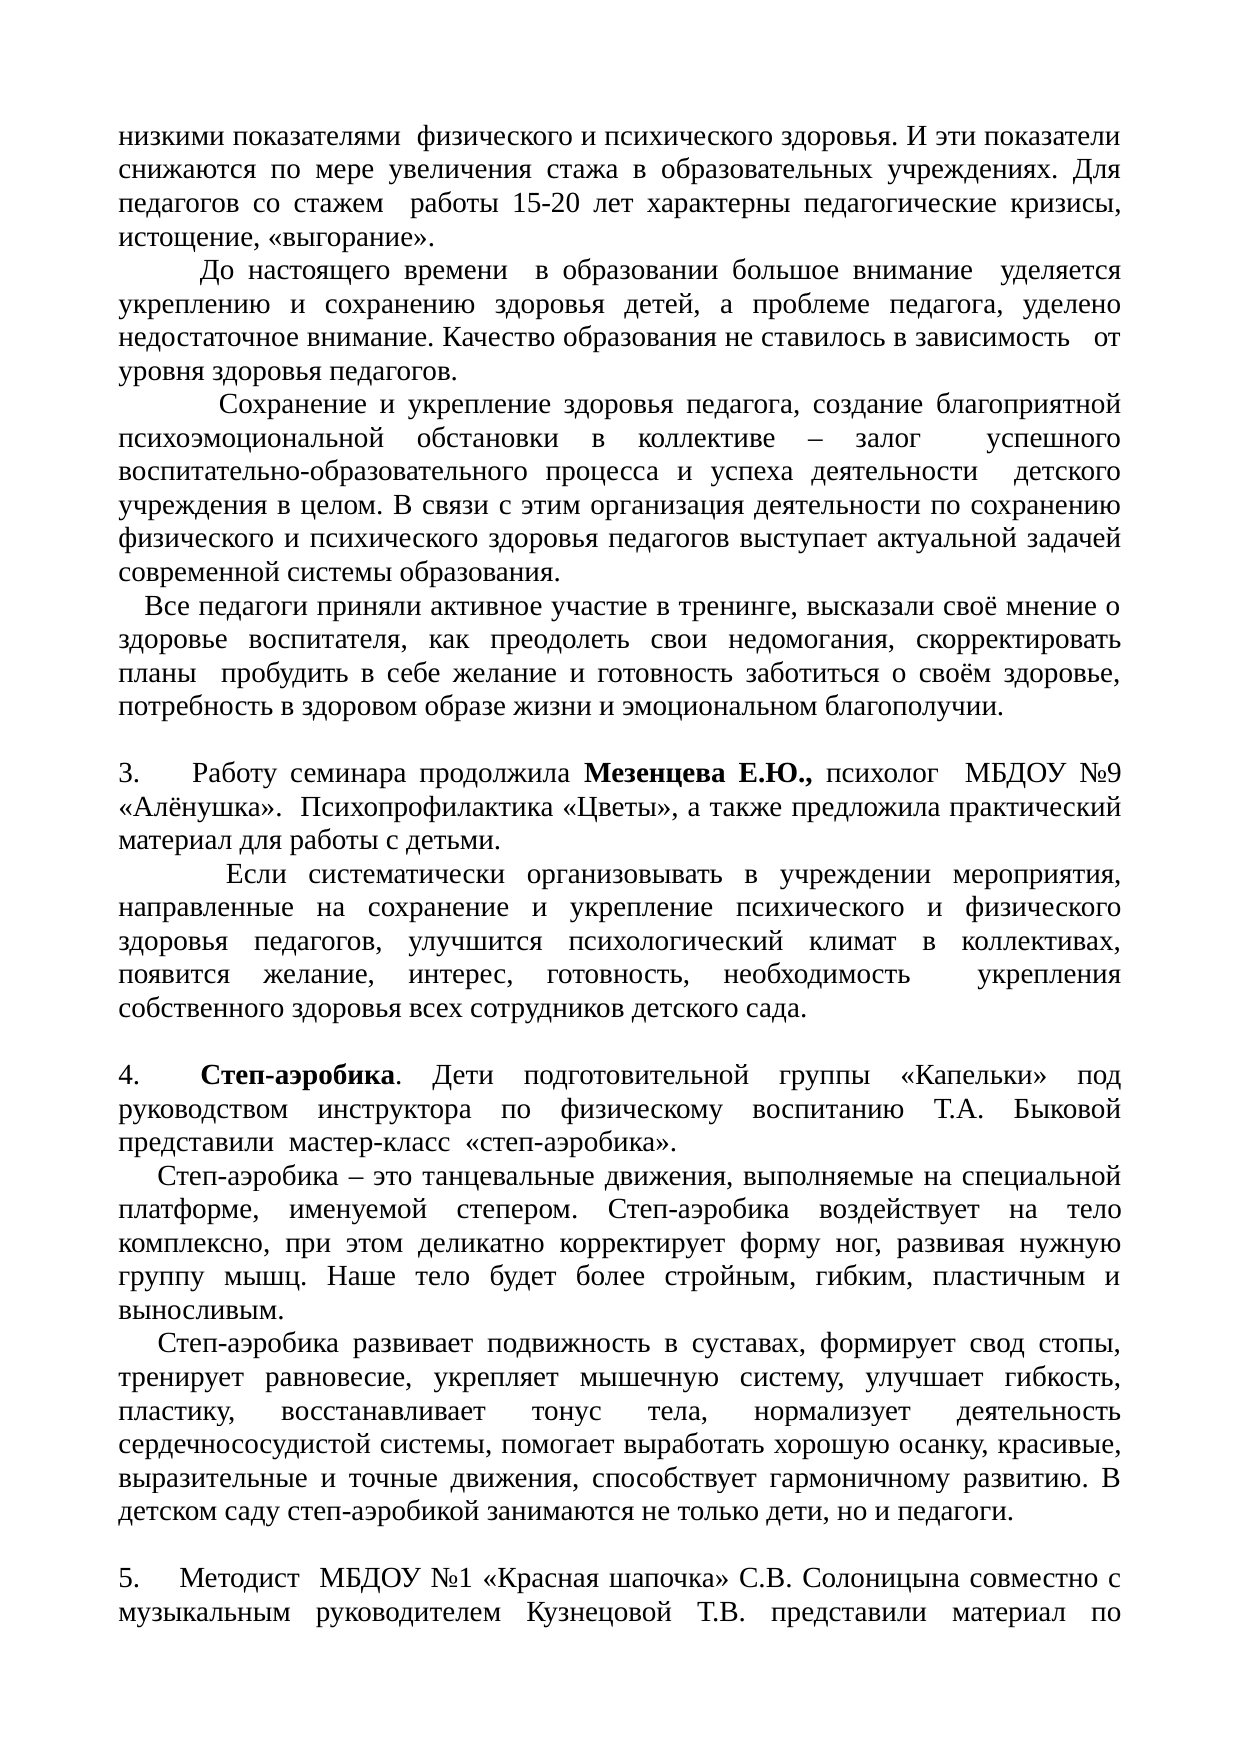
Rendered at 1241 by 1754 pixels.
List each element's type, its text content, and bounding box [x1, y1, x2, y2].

text 3. Работу семинара продолжила Мезенцева Е.Ю., психолог МБДОУ №9 «Алёнушка». Психопрофилактика «Цветы», а также предложила практический материал для работы с детьми. [118, 755, 1122, 856]
text Сохранение и укрепление здоровья педагога, создание благоприятной психоэмоциональной обстановки в коллективе – залог успешного воспитательно-образовательного процесса и успеха деятельности детского учреждения в целом. В связи с этим организация деятельности по сохранению физического и психического здоровья педагогов выступает актуальной задачей современной системы образования. [118, 386, 1122, 588]
text Степ-аэробика – это танцевальные движения, выполняемые на специальной платформе, именуемой степером. Степ-аэробика воздействует на тело комплексно, при этом деликатно корректирует форму ног, развивая нужную группу мышц. Наше тело будет более стройным, гибким, пластичным и выносливым. [118, 1158, 1122, 1326]
text Все педагоги приняли активное участие в тренинге, высказали своё мнение о здоровье воспитателя, как преодолеть свои недомогания, скорректировать планы пробудить в себе желание и готовность заботиться о своём здоровье, потребность в здоровом образе жизни и эмоциональном благополучии. [118, 588, 1122, 722]
text Если систематически организовывать в учреждении мероприятия, направленные на сохранение и укрепление психического и физического здоровья педагогов, улучшится психологический климат в коллективах, появится желание, интерес, готовность, необходимость укрепления собственного здоровья всех сотрудников детского сада. [118, 856, 1122, 1024]
text низкими показателями физического и психического здоровья. И эти показатели снижаются по мере увеличения стажа в образовательных учреждениях. Для педагогов со стажем работы 15-20 лет характерны педагогические кризисы, истощение, «выгорание». [118, 118, 1122, 252]
text До настоящего времени в образовании большое внимание уделяется укреплению и сохранению здоровья детей, а проблеме педагога, уделено недостаточное внимание. Качество образования не ставилось в зависимость от уровня здоровья педагогов. [118, 252, 1122, 386]
text 5. Методист МБДОУ №1 «Красная шапочка» С.В. Солоницына совместно с музыкальным руководителем Кузнецовой Т.В. представили материал по [118, 1560, 1122, 1627]
text Степ-аэробика развивает подвижность в суставах, формирует свод стопы, тренирует равновесие, укрепляет мышечную систему, улучшает гибкость, пластику, восстанавливает тонус тела, нормализует деятельность сердечнососудистой системы, помогает выработать хорошую осанку, красивые, выразительные и точные движения, способствует гармоничному развитию. В детском саду степ-аэробикой занимаются не только дети, но и педагоги. [118, 1326, 1122, 1527]
text 4. Степ-аэробика. Дети подготовительной группы «Капельки» под руководством инструктора по физическому воспитанию Т.А. Быковой представили мастер-класс «степ-аэробика». [118, 1057, 1122, 1158]
